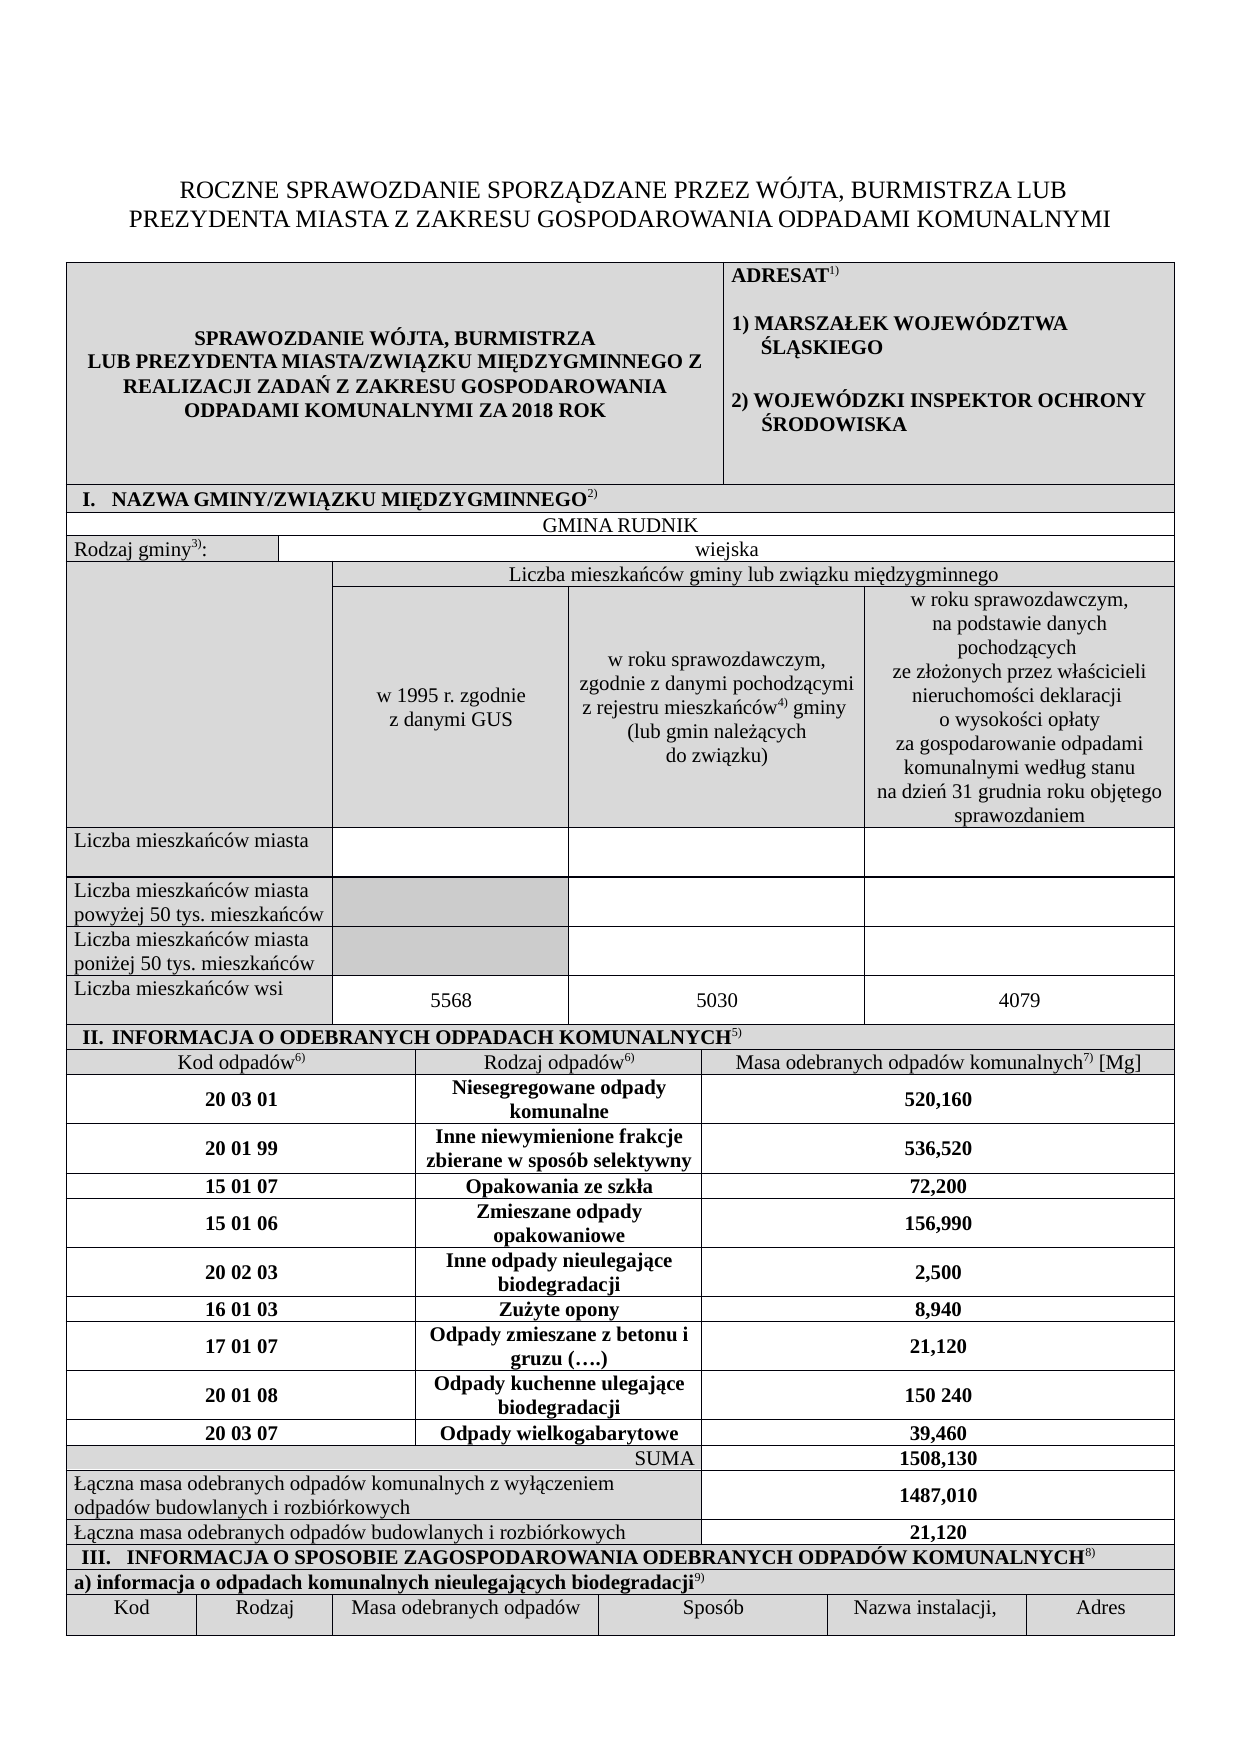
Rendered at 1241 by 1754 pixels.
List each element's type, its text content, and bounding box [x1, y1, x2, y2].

table_cell 15 01 06 [67, 1199, 415, 1247]
table_cell 5568 [333, 976, 568, 1024]
text ROCZNE sprawozdanie SPORZĄDZANE PRZEZ WÓJTA, BURMISTRZA LUB PREZYDENTA MIASTA Z ZAKRESU GOSPODAROWANIA ODPADAMI KOMUNALNYMI [118, 176, 1122, 233]
table_cell [865, 878, 1174, 926]
table_cell Łączna masa odebranych odpadów komunalnych z wyłączeniem odpadów budowlanych i rozbiórkowych [67, 1471, 701, 1519]
table_cell 20 03 07 [67, 1420, 415, 1444]
table_cell wiejska [279, 536, 1174, 561]
table_cell Rodzaj odpadów6) [416, 1050, 701, 1074]
table_cell w roku sprawozdawczym, zgodnie z danymi pochodzącymi z rejestru mieszkańców4) gminy (lub gmin należących do związku) [569, 587, 864, 827]
table_cell 150 240 [702, 1371, 1174, 1419]
table_cell Odpady wielkogabarytowe [416, 1420, 701, 1444]
table_cell 17 01 07 [67, 1322, 415, 1370]
table_cell w roku sprawozdawczym, na podstawie danych pochodzących ze złożonych przez właścicieli nieruchomości deklaracji o wysokości opłaty za gospodarowanie odpadami komunalnymi według stanu na dzień 31 grudnia roku objętego sprawozdaniem [865, 587, 1174, 827]
table_cell Informacja o ODEBRANYCH odpadACH komunalnych5) [67, 1025, 1174, 1049]
table_cell SUMA [67, 1446, 701, 1469]
table_cell 20 03 01 [67, 1075, 415, 1123]
table_cell Rodzaj [197, 1595, 332, 1635]
table_cell [333, 828, 568, 876]
table_cell Opakowania ze szkła [416, 1174, 701, 1198]
table_cell Odpady kuchenne ulegające biodegradacji [416, 1371, 701, 1419]
table_cell Nazwa gminy/związku międzygminnego2) [67, 485, 1174, 512]
table_cell Liczba mieszkańców wsi [67, 976, 332, 1024]
table_cell 1487,010 [702, 1471, 1174, 1519]
table_cell Liczba mieszkańców miasta powyżej 50 tys. mieszkańców [67, 878, 332, 926]
table_cell Zużyte opony [416, 1297, 701, 1321]
table_cell Masa odebranych odpadów [333, 1595, 598, 1635]
table_cell Zmieszane odpady opakowaniowe [416, 1199, 701, 1247]
table_cell 4079 [865, 976, 1174, 1024]
table_cell 20 01 08 [67, 1371, 415, 1419]
table_cell Adres [1027, 1595, 1174, 1635]
table_cell 15 01 07 [67, 1174, 415, 1198]
table_cell 21,120 [702, 1322, 1174, 1370]
table_cell 2,500 [702, 1248, 1174, 1296]
table_cell [569, 878, 864, 926]
table_cell [569, 828, 864, 876]
table_cell 72,200 [702, 1174, 1174, 1198]
table_cell [333, 927, 568, 975]
table_cell Niesegregowane odpady komunalne [416, 1075, 701, 1123]
table_cell Masa odebranych odpadów komunalnych7) [Mg] [702, 1050, 1174, 1074]
table_cell 5030 [569, 976, 864, 1024]
table_cell [333, 878, 568, 926]
table_cell Łączna masa odebranych odpadów budowlanych i rozbiórkowych [67, 1520, 701, 1544]
table_cell Odpady zmieszane z betonu i gruzu (….) [416, 1322, 701, 1370]
table_cell Liczba mieszkańców miasta poniżej 50 tys. mieszkańców [67, 927, 332, 975]
table_cell 21,120 [702, 1520, 1174, 1544]
table_cell w 1995 r. zgodnie z danymi GUS [333, 587, 568, 827]
table_cell [569, 927, 864, 975]
table_cell 520,160 [702, 1075, 1174, 1123]
table_cell INFORMACJA O SPOSOBIE ZAGOSPODAROWANIA ODEBRANYCH ODPADÓW KOMUNALNYCH8) [67, 1545, 1174, 1569]
table_cell Liczba mieszkańców miasta [67, 828, 332, 876]
table_cell GMINA RUDNIK [67, 513, 1174, 535]
table_cell 8,940 [702, 1297, 1174, 1321]
table_cell 16 01 03 [67, 1297, 415, 1321]
table_cell Sposób [599, 1595, 827, 1635]
table_cell [67, 562, 332, 827]
table_cell Liczba mieszkańców gminy lub związku międzygminnego [333, 562, 1174, 586]
table_cell Nazwa instalacji, [828, 1595, 1026, 1635]
table_cell 20 02 03 [67, 1248, 415, 1296]
table_cell [865, 927, 1174, 975]
table_cell a) informacja o odpadach komunalnych nieulegających biodegradacji9) [67, 1570, 1174, 1594]
table_cell Kod odpadów6) [67, 1050, 415, 1074]
table_cell Inne niewymienione frakcje zbierane w sposób selektywny [416, 1124, 701, 1172]
table_header SPRAWOZDANIE WÓJTA, BURMISTRZA LUB PREZYDENTA MIASTA/ZWIĄZKU MIĘDZYGMINNEGO Z REALIZACJI ZADAŃ Z ZAKRESU GOSPODAROWANIA ODPADAMI KOMUNALNYMI ZA 2018 ROK [67, 263, 723, 484]
table_cell 156,990 [702, 1199, 1174, 1247]
table_cell 536,520 [702, 1124, 1174, 1172]
table_cell [865, 828, 1174, 876]
table_header ADRESAT1) 1) MARSZAŁEK WOJEWÓDZTWA ŚLĄSKIEGO 2) WOJEWÓDZKI INSPEKTOR OCHRONY ŚRODOWISKA [724, 263, 1174, 484]
table_cell 20 01 99 [67, 1124, 415, 1172]
table_cell Inne odpady nieulegające biodegradacji [416, 1248, 701, 1296]
table_cell Rodzaj gminy3): [67, 536, 278, 561]
table_cell 39,460 [702, 1420, 1174, 1444]
table_cell 1508,130 [702, 1446, 1174, 1469]
table_cell Kod [67, 1595, 196, 1635]
